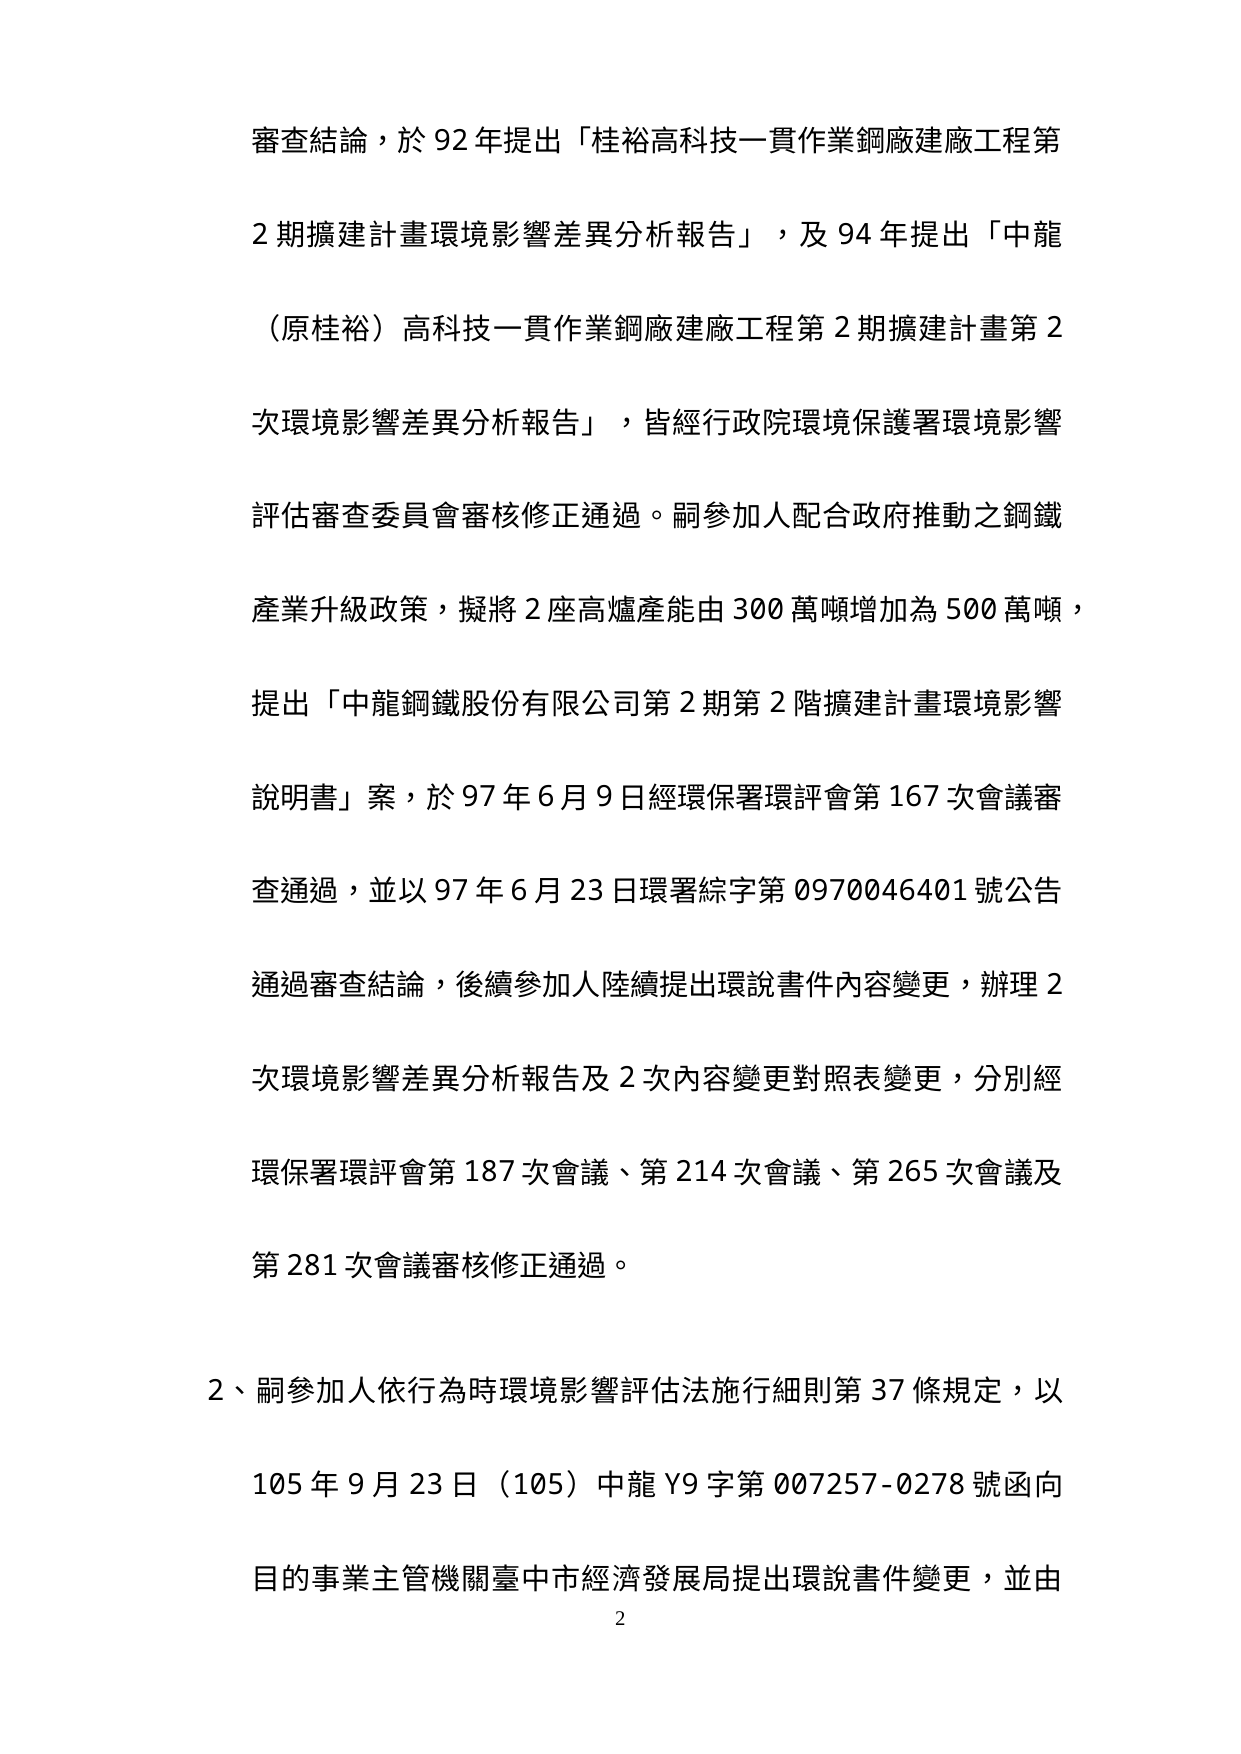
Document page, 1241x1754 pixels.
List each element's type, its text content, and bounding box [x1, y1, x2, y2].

text 2、嗣參加人依行為時環境影響評估法施行細則第37條規定，以105年9月23日（105）中龍Y9字第007257-0278號函向目的事業主管機關臺中市經濟發展局提出環說書件變更，並由該局於105年10月31日中市經工字第1050051457號函轉送「中龍鋼鐵股份有限公司第2期第2階擴建計畫環境影響說明書（第3次）變更內容對照表」至被告臺中市政府環境保護局進行審查，被告依臺中市政府環境影響評估審查委員會組織規程規定，組成專案小組分別於106年2月10日、同年5月19日、同年6月14日召開3次初審會議。被告再於106年7月24日召開臺中市政府環境影響評估委員會第47次會議，審查第3次對照表案，會議中參加人業就申請變更內容、專案小組初審意見及當日出席委員之各項意見，當場提出說明、回覆，並提供各項評估數據，經委員綜合考量申請內容、各委員、各方意見及參加人之補充答覆後，決議審核修正通過，並以106年7月31日中市環綜字第1060083497號函檢送該會議紀錄（以下合稱原處分），給各委員、相關單位、龍井區公所及參加人等。原告江定鏞、阮桃園、呂木蘭不服原處分，分別提起訴願，亦遭臺中市政府分別以107年5月24日府授法訴字第10701116596號訴願決定不受理、107年6月28日府授法訴字第1070140424號訴願決定駁回，遂合併提起本件行政訴訟。 [207, 1347, 1063, 1597]
text 1、參加人中龍鋼鐵股份有限公司（下稱參加人，原為桂裕企業股份有限公司，於民國93年間更名為中龍鋼鐵股份有限公司）辦理「桂裕高科技一貫作業鋼廠建廠工程第2期擴建計畫」環境影響說明書，於85年10月24日經臺灣省政府環境保護處通過審查結論，於92年提出「桂裕高科技一貫作業鋼廠建廠工程第2期擴建計畫環境影響差異分析報告」，及94年提出「中龍（原桂裕）高科技一貫作業鋼廠建廠工程第2期擴建計畫第2次環境影響差異分析報告」，皆經行政院環境保護署環境影響評估審查委員會審核修正通過。嗣參加人配合政府推動之鋼鐵產業升級政策，擬將2座高爐產能由300萬噸增加為500萬噸，提出「中龍鋼鐵股份有限公司第2期第2階擴建計畫環境影響說明書」案，於97年6月9日經環保署環評會第167次會議審查通過，並以97年6月23日環署綜字第0970046401號公告通過審查結論，後續參加人陸續提出環說書件內容變更，辦理2次環境影響差異分析報告及2次內容變更對照表變更，分別經環保署環評會第187次會議、第214次會議、第265次會議及第281次會議審核修正通過。 [207, 97, 1063, 1285]
